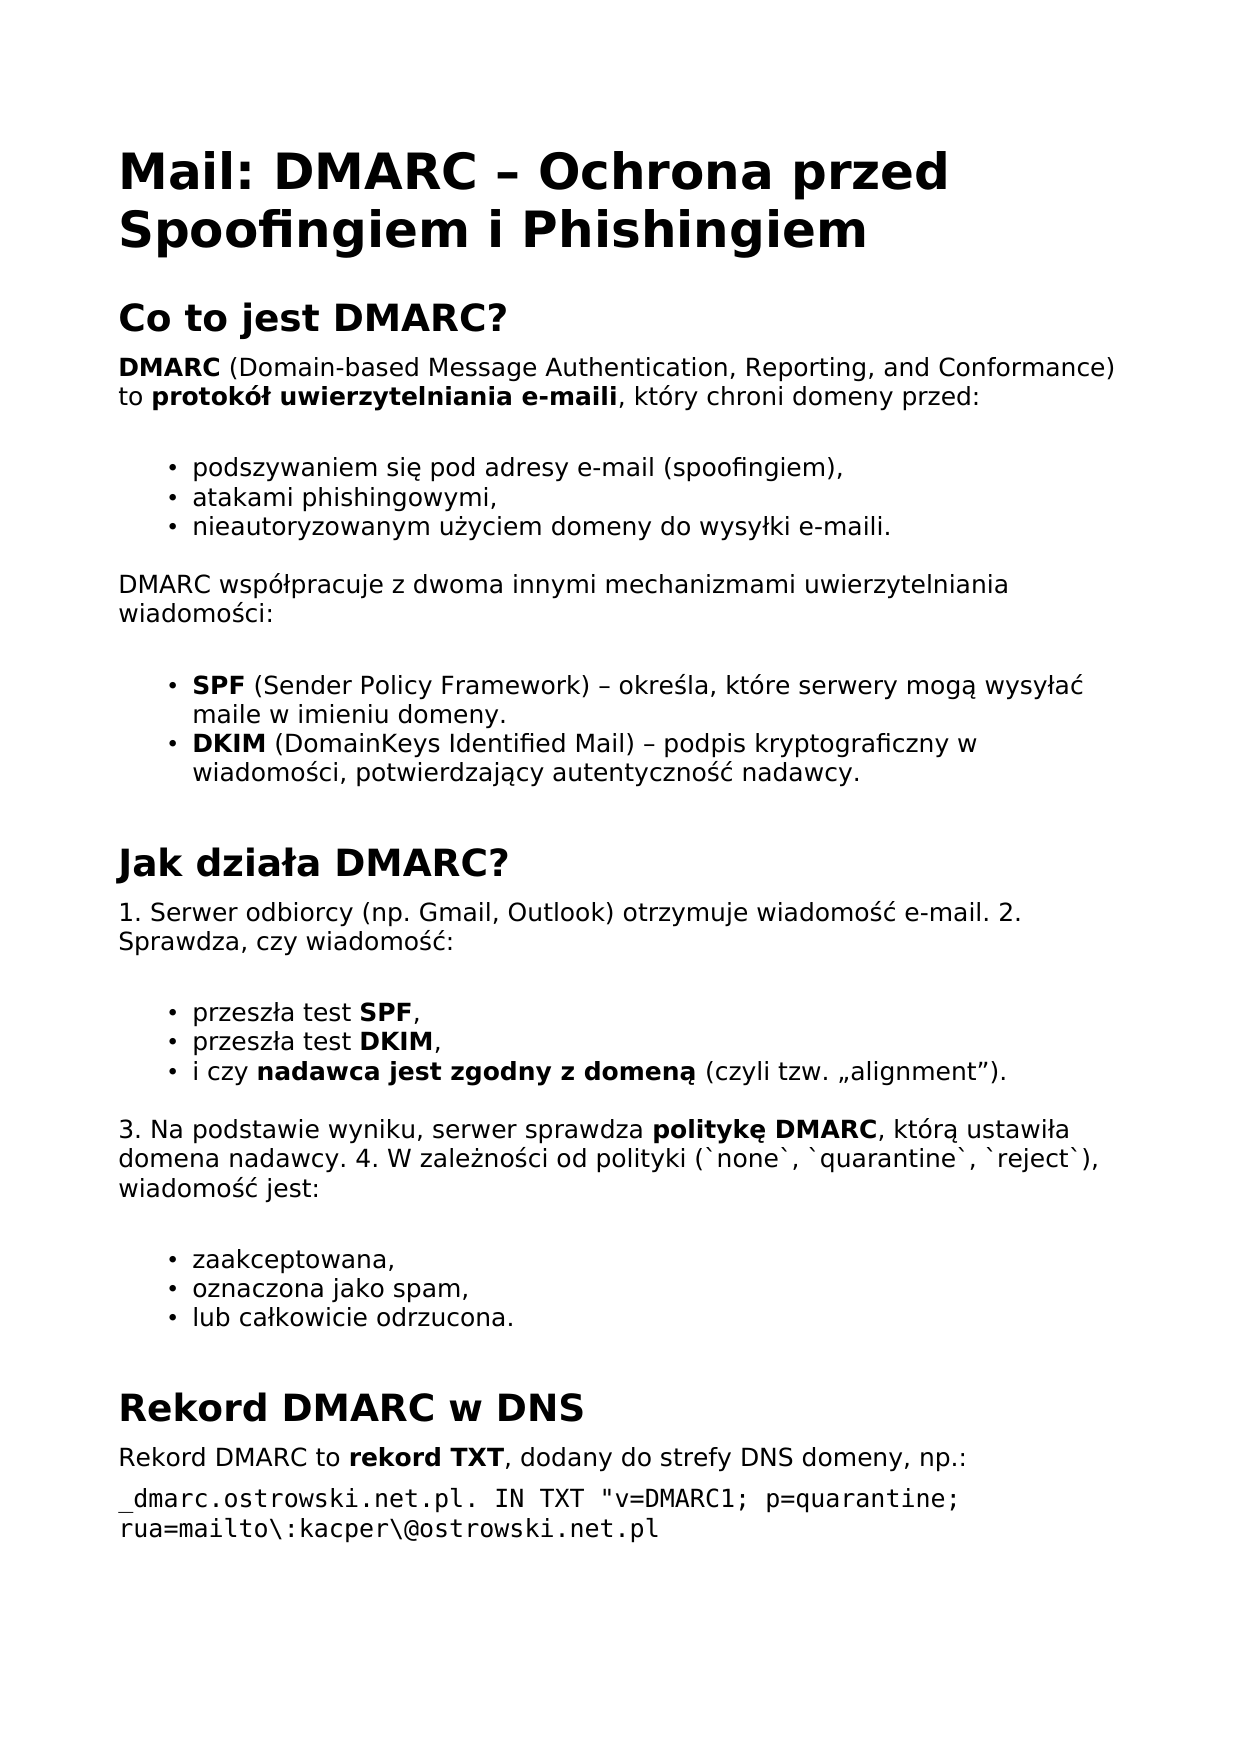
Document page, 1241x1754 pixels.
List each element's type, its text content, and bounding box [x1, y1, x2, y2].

list przeszła test SPF, [177, 998, 1122, 1028]
list SPF (Sender Policy Framework) – określa, które serwery mogą wysyłać maile w imieniu domeny. [177, 671, 1122, 729]
text _dmarc.ostrowski.net.pl. IN TXT "v=DMARC1; p=quarantine; rua=mailto\:kacper\@ostrowski.net.pl [118, 1485, 1122, 1543]
text Rekord DMARC to rekord TXT, dodany do strefy DNS domeny, np.: [118, 1443, 1122, 1472]
list atakami phishingowymi, [177, 483, 1122, 512]
list przeszła test DKIM, [177, 1028, 1122, 1057]
list DKIM (DomainKeys Identified Mail) – podpis kryptograficzny w wiadomości, potwierdzający autentyczność nadawcy. [177, 729, 1122, 787]
subtitle Jak działa DMARC? [118, 842, 1122, 886]
list oznaczona jako spam, [177, 1274, 1122, 1303]
text 3. Na podstawie wyniku, serwer sprawdza politykę DMARC, którą ustawiła domena nadawcy. 4. W zależności od polityki (`none`, `quarantine`, `reject`), wiadomość jest: [118, 1115, 1122, 1203]
list lub całkowicie odrzucona. [177, 1303, 1122, 1332]
list podszywaniem się pod adresy e-mail (spoofingiem), [177, 453, 1122, 483]
text DMARC (Domain-based Message Authentication, Reporting, and Conformance) to protokół uwierzytelniania e-maili, który chroni domeny przed: [118, 353, 1122, 412]
subtitle Rekord DMARC w DNS [118, 1387, 1122, 1431]
list zaakceptowana, [177, 1245, 1122, 1274]
subtitle Co to jest DMARC? [118, 297, 1122, 341]
subtitle Mail: DMARC – Ochrona przed Spoofingiem i Phishingiem [118, 143, 1122, 259]
text 1. Serwer odbiorcy (np. Gmail, Outlook) otrzymuje wiadomość e-mail. 2. Sprawdza, czy wiadomość: [118, 898, 1122, 956]
text DMARC współpracuje z dwoma innymi mechanizmami uwierzytelniania wiadomości: [118, 571, 1122, 629]
list nieautoryzowanym użyciem domeny do wysyłki e-maili. [177, 512, 1122, 541]
list i czy nadawca jest zgodny z domeną (czyli tzw. „alignment”). [177, 1057, 1122, 1086]
